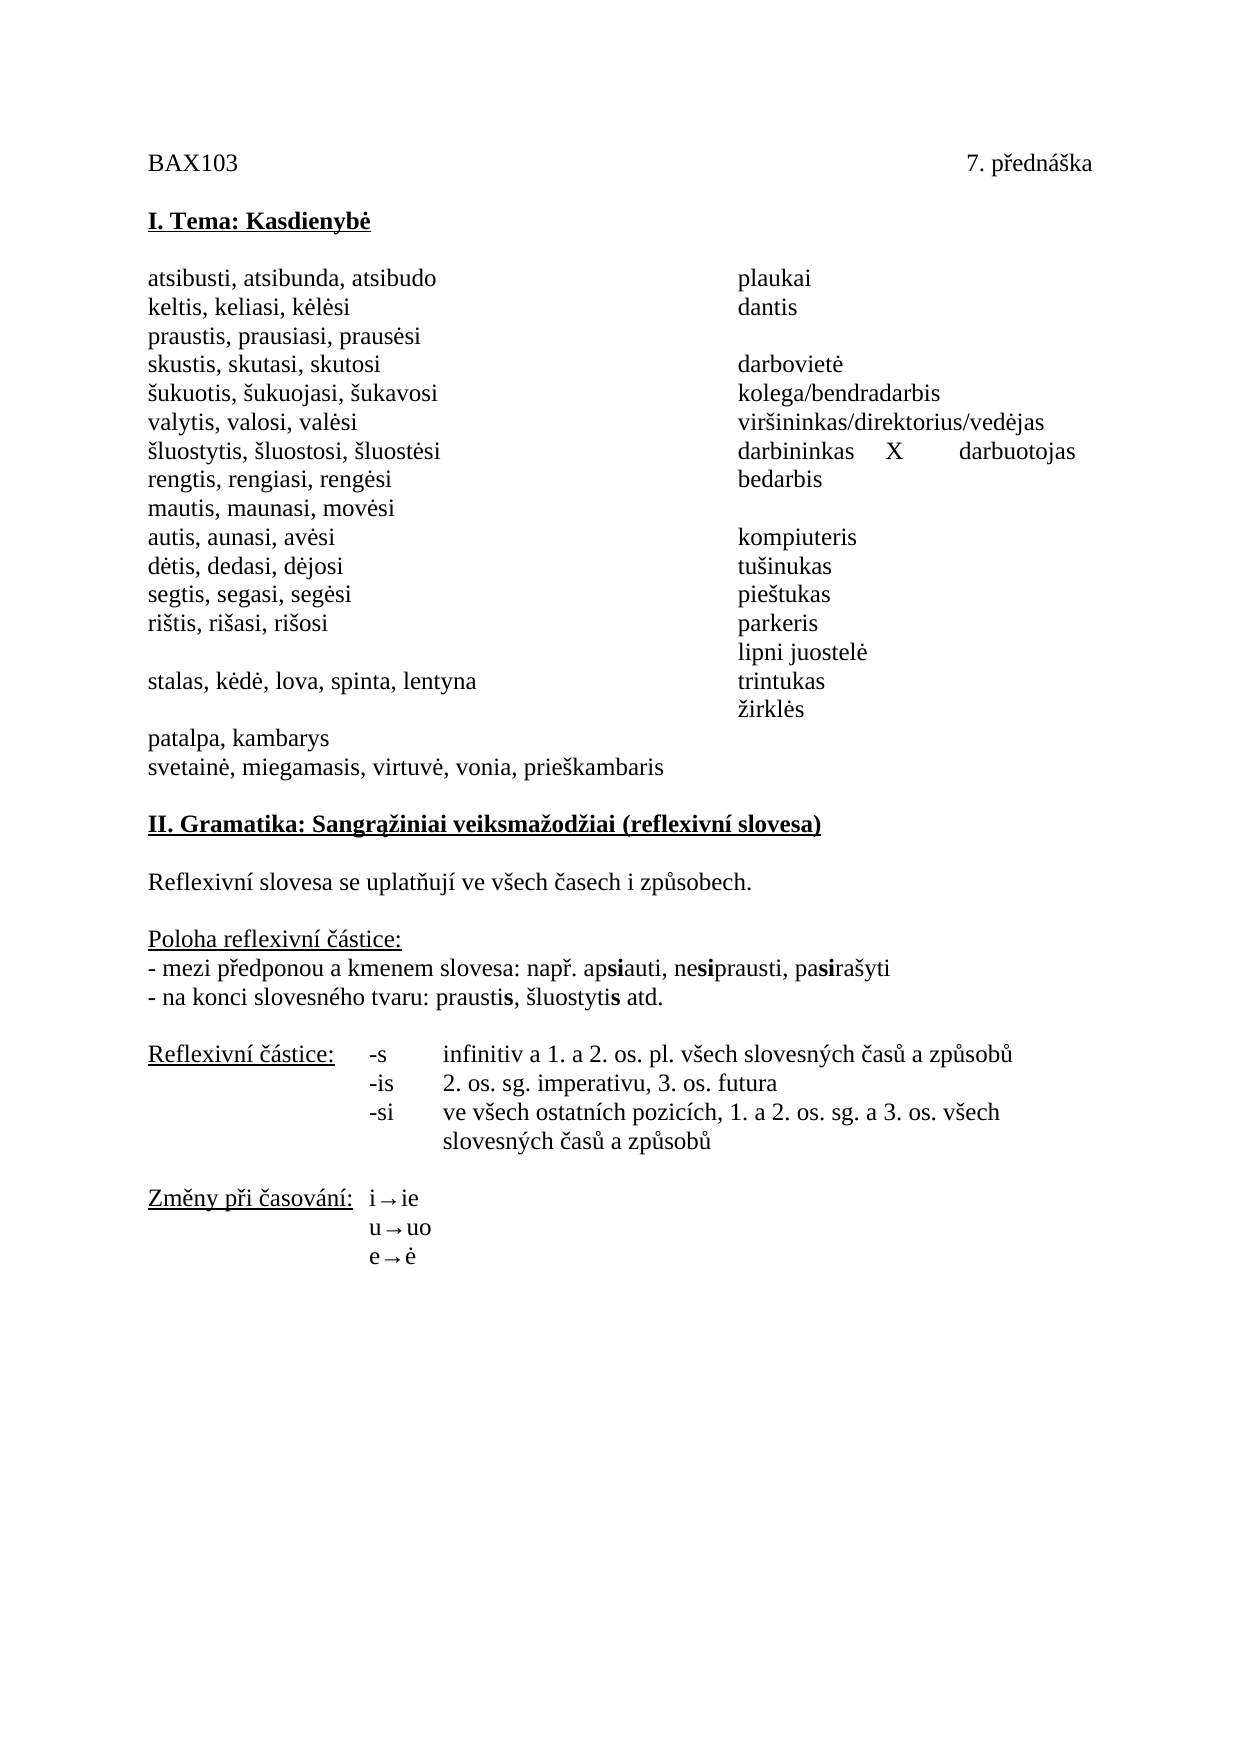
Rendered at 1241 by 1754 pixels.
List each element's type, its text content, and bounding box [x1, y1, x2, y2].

text valytis, valosi, valėsi viršininkas/direktorius/vedėjas [148, 407, 1092, 436]
text dėtis, dedasi, dėjosi tušinukas [148, 551, 1092, 579]
text I. Tema: Kasdienybė [148, 206, 1092, 234]
text skustis, skutasi, skutosi darbovietė [148, 349, 1092, 378]
text u→uo [148, 1212, 1092, 1241]
text - mezi předponou a kmenem slovesa: např. apsiauti, nesiprausti, pasirašyti [148, 953, 1092, 982]
text rengtis, rengiasi, rengėsi bedarbis [148, 464, 1092, 493]
text svetainė, miegamasis, virtuvė, vonia, prieškambaris [148, 752, 1092, 781]
text rištis, rišasi, rišosi parkeris [148, 608, 1092, 637]
text Poloha reflexivní částice: [148, 924, 1092, 953]
text lipni juostelė [148, 637, 1092, 666]
text praustis, prausiasi, prausėsi [148, 321, 1092, 349]
text autis, aunasi, avėsi kompiuteris [148, 522, 1092, 551]
text II. Gramatika: Sangrąžiniai veiksmažodžiai (reflexivní slovesa) [148, 809, 1092, 838]
text šluostytis, šluostosi, šluostėsi darbininkas X darbuotojas [148, 436, 1092, 464]
text stalas, kėdė, lova, spinta, lentyna trintukas [148, 666, 1092, 694]
text šukuotis, šukuojasi, šukavosi kolega/bendradarbis [148, 378, 1092, 407]
text -is 2. os. sg. imperativu, 3. os. futura [148, 1068, 1092, 1097]
text -si ve všech ostatních pozicích, 1. a 2. os. sg. a 3. os. všech slovesných časů a způsobů [148, 1097, 1092, 1154]
text atsibusti, atsibunda, atsibudo plaukai [148, 263, 1092, 292]
text e→ė [148, 1241, 1092, 1269]
text segtis, segasi, segėsi pieštukas [148, 579, 1092, 608]
text žirklės [148, 694, 1092, 723]
text keltis, keliasi, kėlėsi dantis [148, 292, 1092, 321]
text Změny při časování: i→ie [148, 1183, 1092, 1212]
text Reflexivní částice: -s infinitiv a 1. a 2. os. pl. všech slovesných časů a způsobů [148, 1039, 1092, 1068]
text Reflexivní slovesa se uplatňují ve všech časech i způsobech. [148, 867, 1092, 896]
text mautis, maunasi, movėsi [148, 493, 1092, 522]
text patalpa, kambarys [148, 723, 1092, 752]
text - na konci slovesného tvaru: praustis, šluostytis atd. [148, 982, 1092, 1011]
